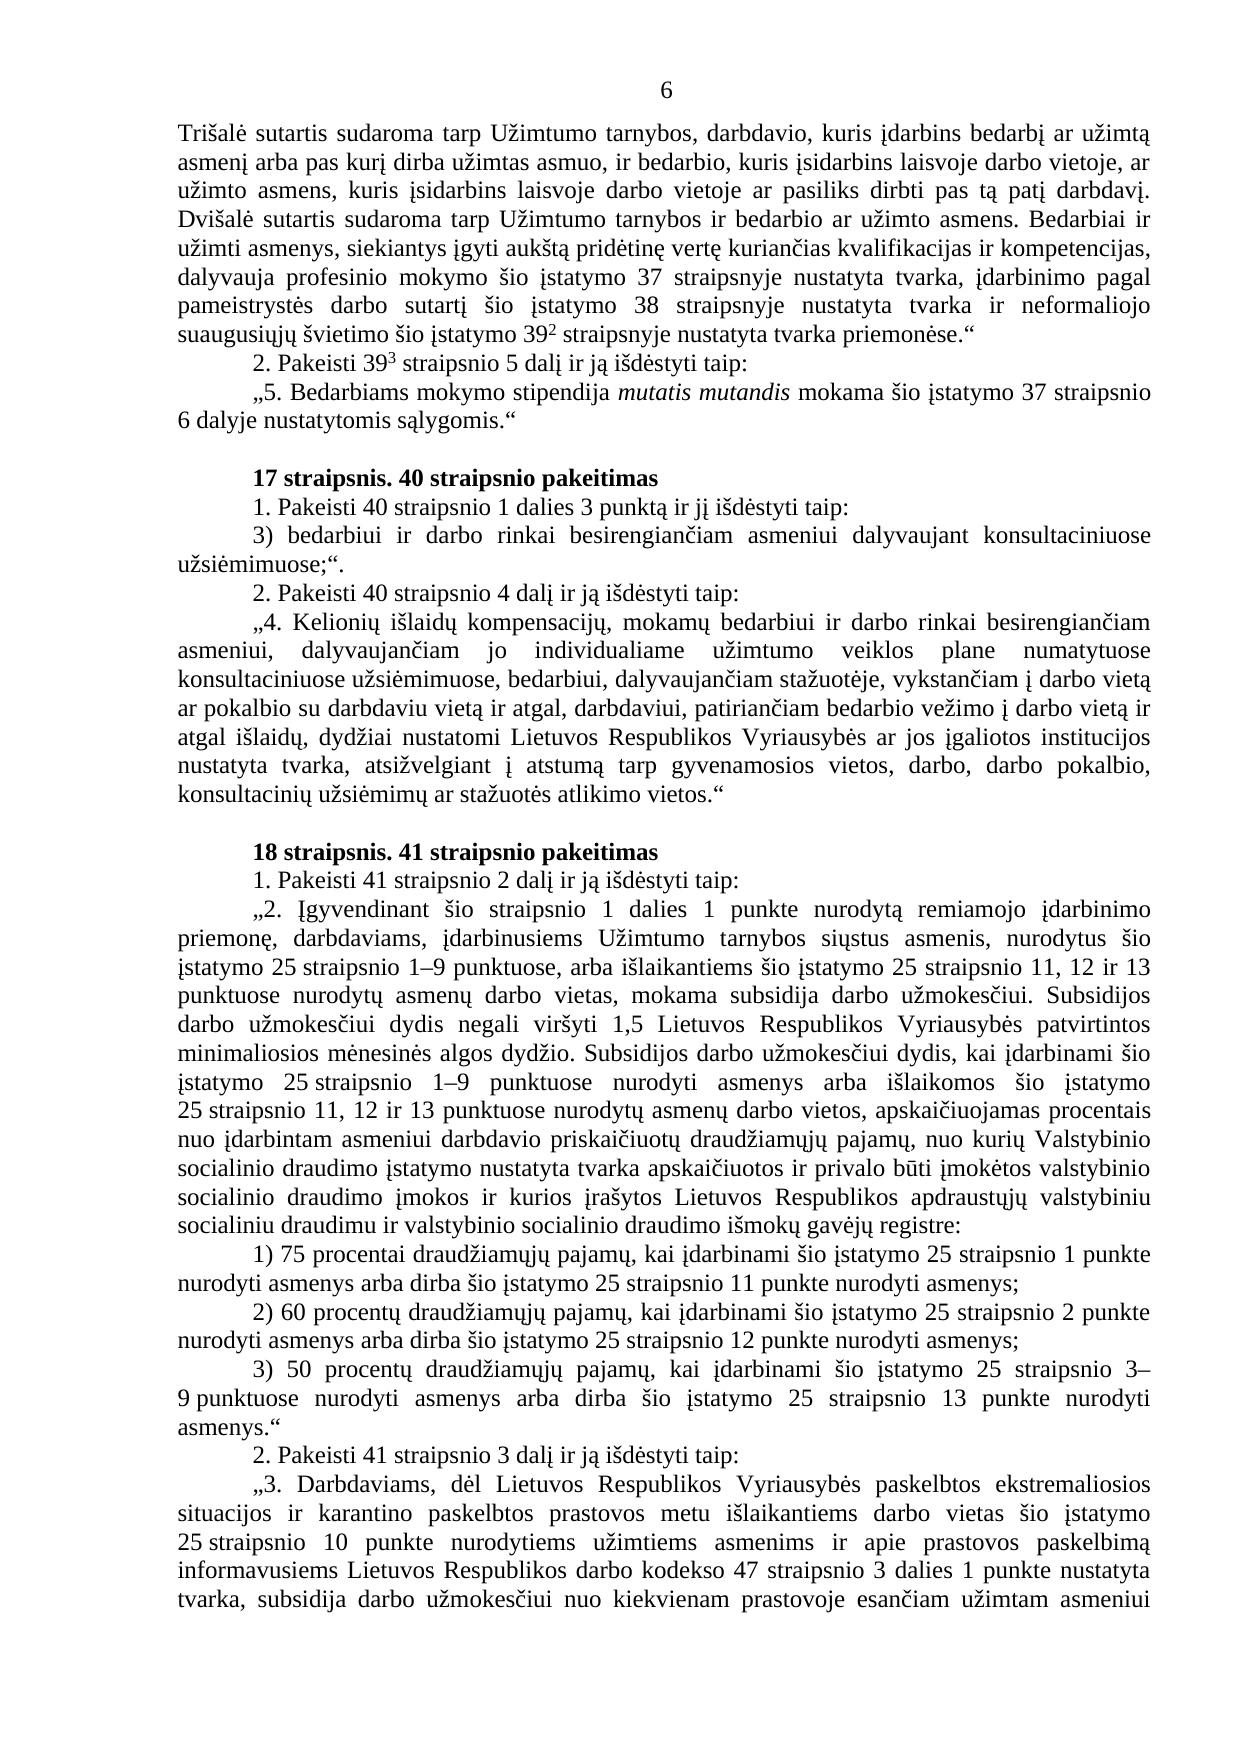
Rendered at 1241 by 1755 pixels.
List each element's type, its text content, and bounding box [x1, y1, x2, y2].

text 18 straipsnis. 41 straipsnio pakeitimas [177, 837, 1152, 866]
text „5. Bedarbiams mokymo stipendija mutatis mutandis mokama šio įstatymo 37 straipsnio 6 dalyje nustatytomis sąlygomis.“ [177, 377, 1152, 434]
text 3) 50 procentų draudžiamųjų pajamų, kai įdarbinami šio įstatymo 25 straipsnio 3–9 punktuose nurodyti asmenys arba dirba šio įstatymo 25 straipsnio 13 punkte nurodyti asmenys.“ [177, 1354, 1152, 1441]
text „2. Įgyvendinant šio straipsnio 1 dalies 1 punkte nurodytą remiamojo įdarbinimo priemonę, darbdaviams, įdarbinusiems Užimtumo tarnybos siųstus asmenis, nurodytus šio įstatymo 25 straipsnio 1–9 punktuose, arba išlaikantiems šio įstatymo 25 straipsnio 11, 12 ir 13 punktuose nurodytų asmenų darbo vietas, mokama subsidija darbo užmokesčiui. Subsidijos darbo užmokesčiui dydis negali viršyti 1,5 Lietuvos Respublikos Vyriausybės patvirtintos minimaliosios mėnesinės algos dydžio. Subsidijos darbo užmokesčiui dydis, kai įdarbinami šio įstatymo 25 straipsnio 1–9 punktuose nurodyti asmenys arba išlaikomos šio įstatymo 25 straipsnio 11, 12 ir 13 punktuose nurodytų asmenų darbo vietos, apskaičiuojamas procentais nuo įdarbintam asmeniui darbdavio priskaičiuotų draudžiamųjų pajamų, nuo kurių Valstybinio socialinio draudimo įstatymo nustatyta tvarka apskaičiuotos ir privalo būti įmokėtos valstybinio socialinio draudimo įmokos ir kurios įrašytos Lietuvos Respublikos apdraustųjų valstybiniu socialiniu draudimu ir valstybinio socialinio draudimo išmokų gavėjų registre: [177, 894, 1152, 1239]
text 2. Pakeisti 393 straipsnio 5 dalį ir ją išdėstyti taip: [177, 348, 1152, 377]
text „4. Kelionių išlaidų kompensacijų, mokamų bedarbiui ir darbo rinkai besirengiančiam asmeniui, dalyvaujančiam jo individualiame užimtumo veiklos plane numatytuose konsultaciniuose užsiėmimuose, bedarbiui, dalyvaujančiam stažuotėje, vykstančiam į darbo vietą ar pokalbio su darbdaviu vietą ir atgal, darbdaviui, patiriančiam bedarbio vežimo į darbo vietą ir atgal išlaidų, dydžiai nustatomi Lietuvos Respublikos Vyriausybės ar jos įgaliotos institucijos nustatyta tvarka, atsižvelgiant į atstumą tarp gyvenamosios vietos, darbo, darbo pokalbio, konsultacinių užsiėmimų ar stažuotės atlikimo vietos.“ [177, 607, 1152, 808]
text 1) 75 procentai draudžiamųjų pajamų, kai įdarbinami šio įstatymo 25 straipsnio 1 punkte nurodyti asmenys arba dirba šio įstatymo 25 straipsnio 11 punkte nurodyti asmenys; [177, 1239, 1152, 1297]
text 1. Pakeisti 40 straipsnio 1 dalies 3 punktą ir jį išdėstyti taip: [177, 492, 1152, 521]
text Trišalė sutartis sudaroma tarp Užimtumo tarnybos, darbdavio, kuris įdarbins bedarbį ar užimtą asmenį arba pas kurį dirba užimtas asmuo, ir bedarbio, kuris įsidarbins laisvoje darbo vietoje, ar užimto asmens, kuris įsidarbins laisvoje darbo vietoje ar pasiliks dirbti pas tą patį darbdavį. Dvišalė sutartis sudaroma tarp Užimtumo tarnybos ir bedarbio ar užimto asmens. Bedarbiai ir užimti asmenys, siekiantys įgyti aukštą pridėtinę vertę kuriančias kvalifikacijas ir kompetencijas, dalyvauja profesinio mokymo šio įstatymo 37 straipsnyje nustatyta tvarka, įdarbinimo pagal pameistrystės darbo sutartį šio įstatymo 38 straipsnyje nustatyta tvarka ir neformaliojo suaugusiųjų švietimo šio įstatymo 392 straipsnyje nustatyta tvarka priemonėse.“ [177, 118, 1152, 348]
text 2. Pakeisti 40 straipsnio 4 dalį ir ją išdėstyti taip: [177, 578, 1152, 607]
text 2. Pakeisti 41 straipsnio 3 dalį ir ją išdėstyti taip: [252, 1441, 1152, 1469]
text 17 straipsnis. 40 straipsnio pakeitimas [177, 463, 1152, 492]
text 3) bedarbiui ir darbo rinkai besirengiančiam asmeniui dalyvaujant konsultaciniuose užsiėmimuose;“. [177, 521, 1152, 578]
text 2) 60 procentų draudžiamųjų pajamų, kai įdarbinami šio įstatymo 25 straipsnio 2 punkte nurodyti asmenys arba dirba šio įstatymo 25 straipsnio 12 punkte nurodyti asmenys; [177, 1297, 1152, 1354]
text „3. Darbdaviams, dėl Lietuvos Respublikos Vyriausybės paskelbtos ekstremaliosios situacijos ir karantino paskelbtos prastovos metu išlaikantiems darbo vietas šio įstatymo 25 straipsnio 10 punkte nurodytiems užimtiems asmenims ir apie prastovos paskelbimą informavusiems Lietuvos Respublikos darbo kodekso 47 straipsnio 3 dalies 1 punkte nustatyta tvarka, subsidija darbo užmokesčiui nuo kiekvienam prastovoje esančiam užimtam asmeniui [177, 1469, 1152, 1613]
text 1. Pakeisti 41 straipsnio 2 dalį ir ją išdėstyti taip: [252, 866, 1152, 894]
